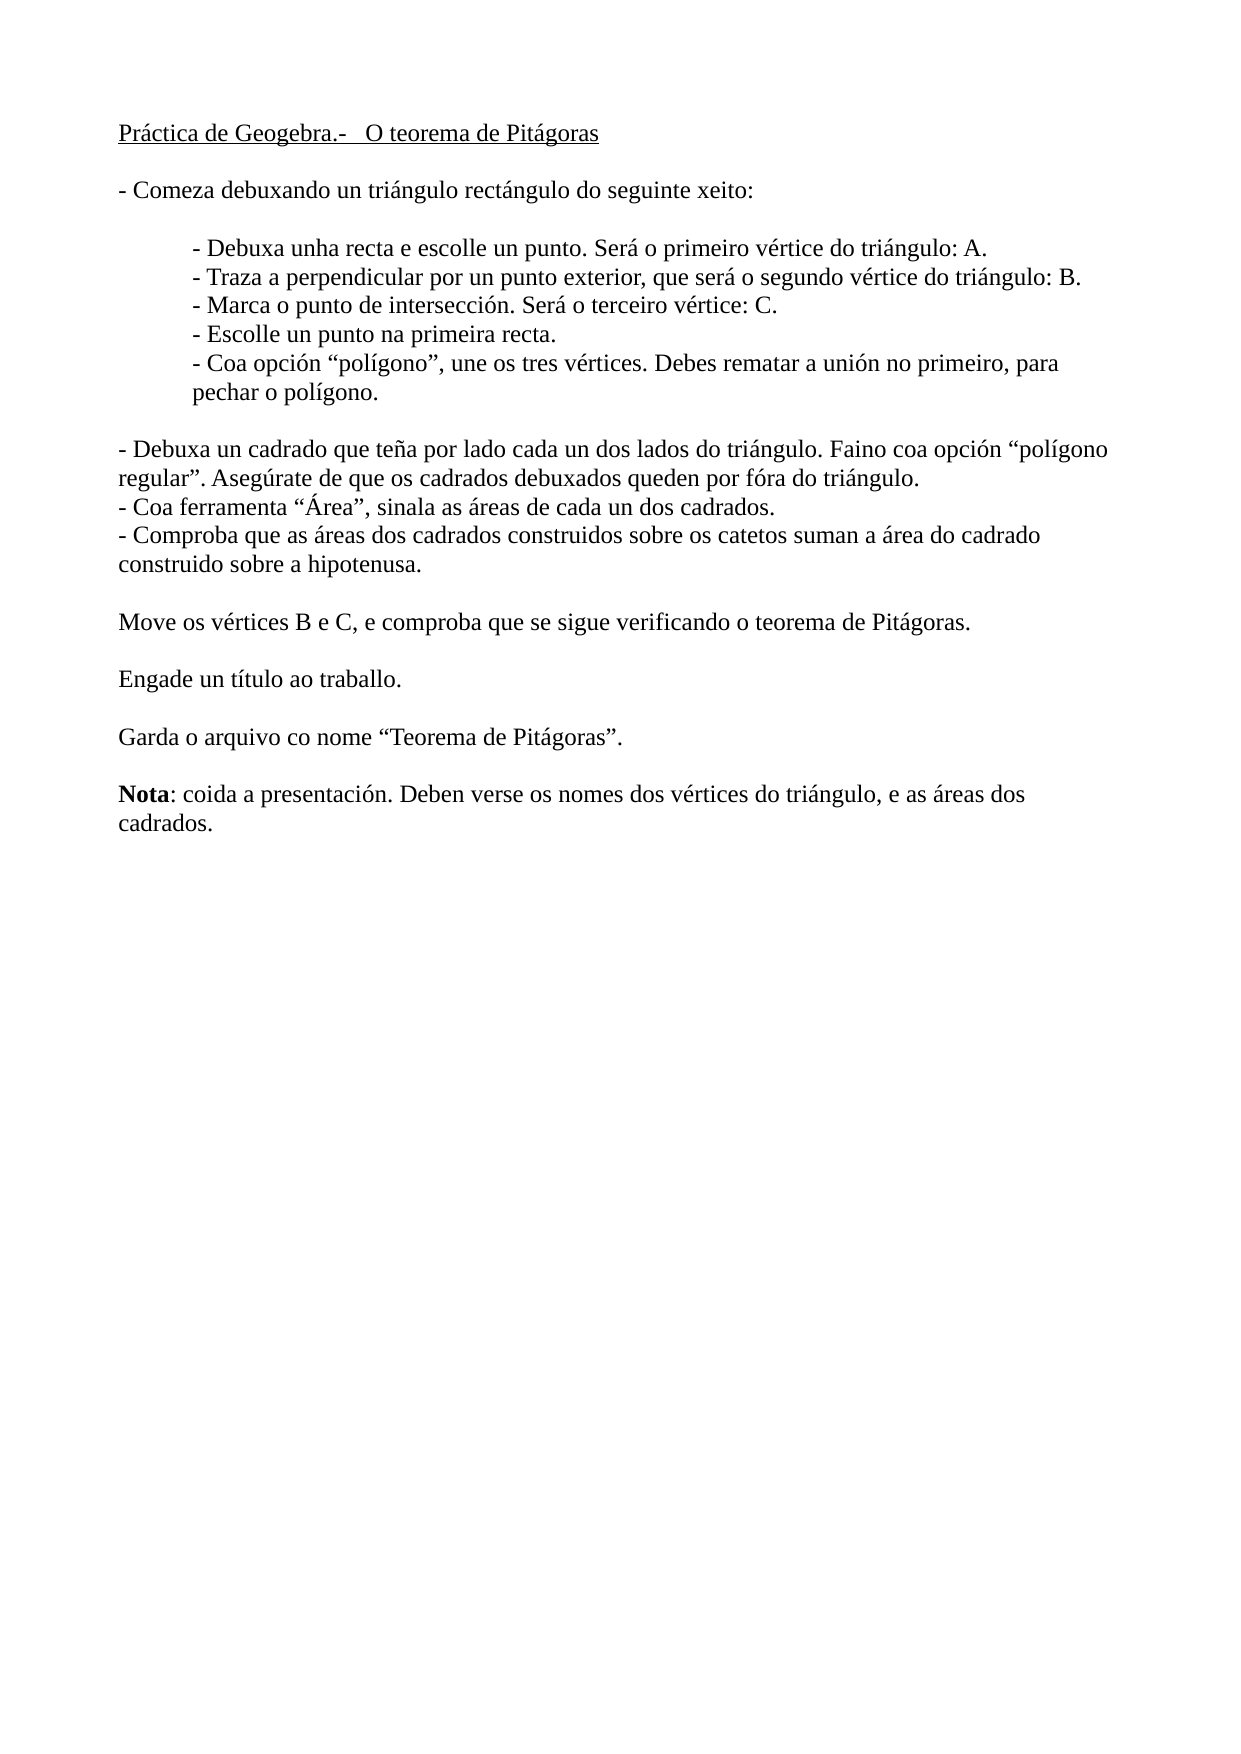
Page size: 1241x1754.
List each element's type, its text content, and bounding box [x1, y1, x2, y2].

text Nota: coida a presentación. Deben verse os nomes dos vértices do triángulo, e as áreas dos cadrados. [118, 779, 1122, 837]
text Engade un título ao traballo. [118, 664, 1122, 693]
text - Marca o punto de intersección. Será o terceiro vértice: C. [118, 291, 1122, 319]
text - Traza a perpendicular por un punto exterior, que será o segundo vértice do triángulo: B. [118, 262, 1122, 291]
text - Debuxa unha recta e escolle un punto. Será o primeiro vértice do triángulo: A. [118, 233, 1122, 262]
text Práctica de Geogebra.- O teorema de Pitágoras [118, 118, 1122, 147]
text Garda o arquivo co nome “Teorema de Pitágoras”. [118, 722, 1122, 751]
text - Debuxa un cadrado que teña por lado cada un dos lados do triángulo. Faino coa opción “polígono regular”. Asegúrate de que os cadrados debuxados queden por fóra do triángulo. [118, 434, 1122, 492]
text - Comeza debuxando un triángulo rectángulo do seguinte xeito: [118, 176, 1122, 204]
text - Comproba que as áreas dos cadrados construidos sobre os catetos suman a área do cadrado construido sobre a hipotenusa. [118, 521, 1122, 578]
text - Coa ferramenta “Área”, sinala as áreas de cada un dos cadrados. [118, 492, 1122, 521]
text - Escolle un punto na primeira recta. [118, 319, 1122, 348]
text Move os vértices B e C, e comproba que se sigue verificando o teorema de Pitágoras. [118, 607, 1122, 636]
text - Coa opción “polígono”, une os tres vértices. Debes rematar a unión no primeiro, para pechar o polígono. [118, 348, 1122, 406]
